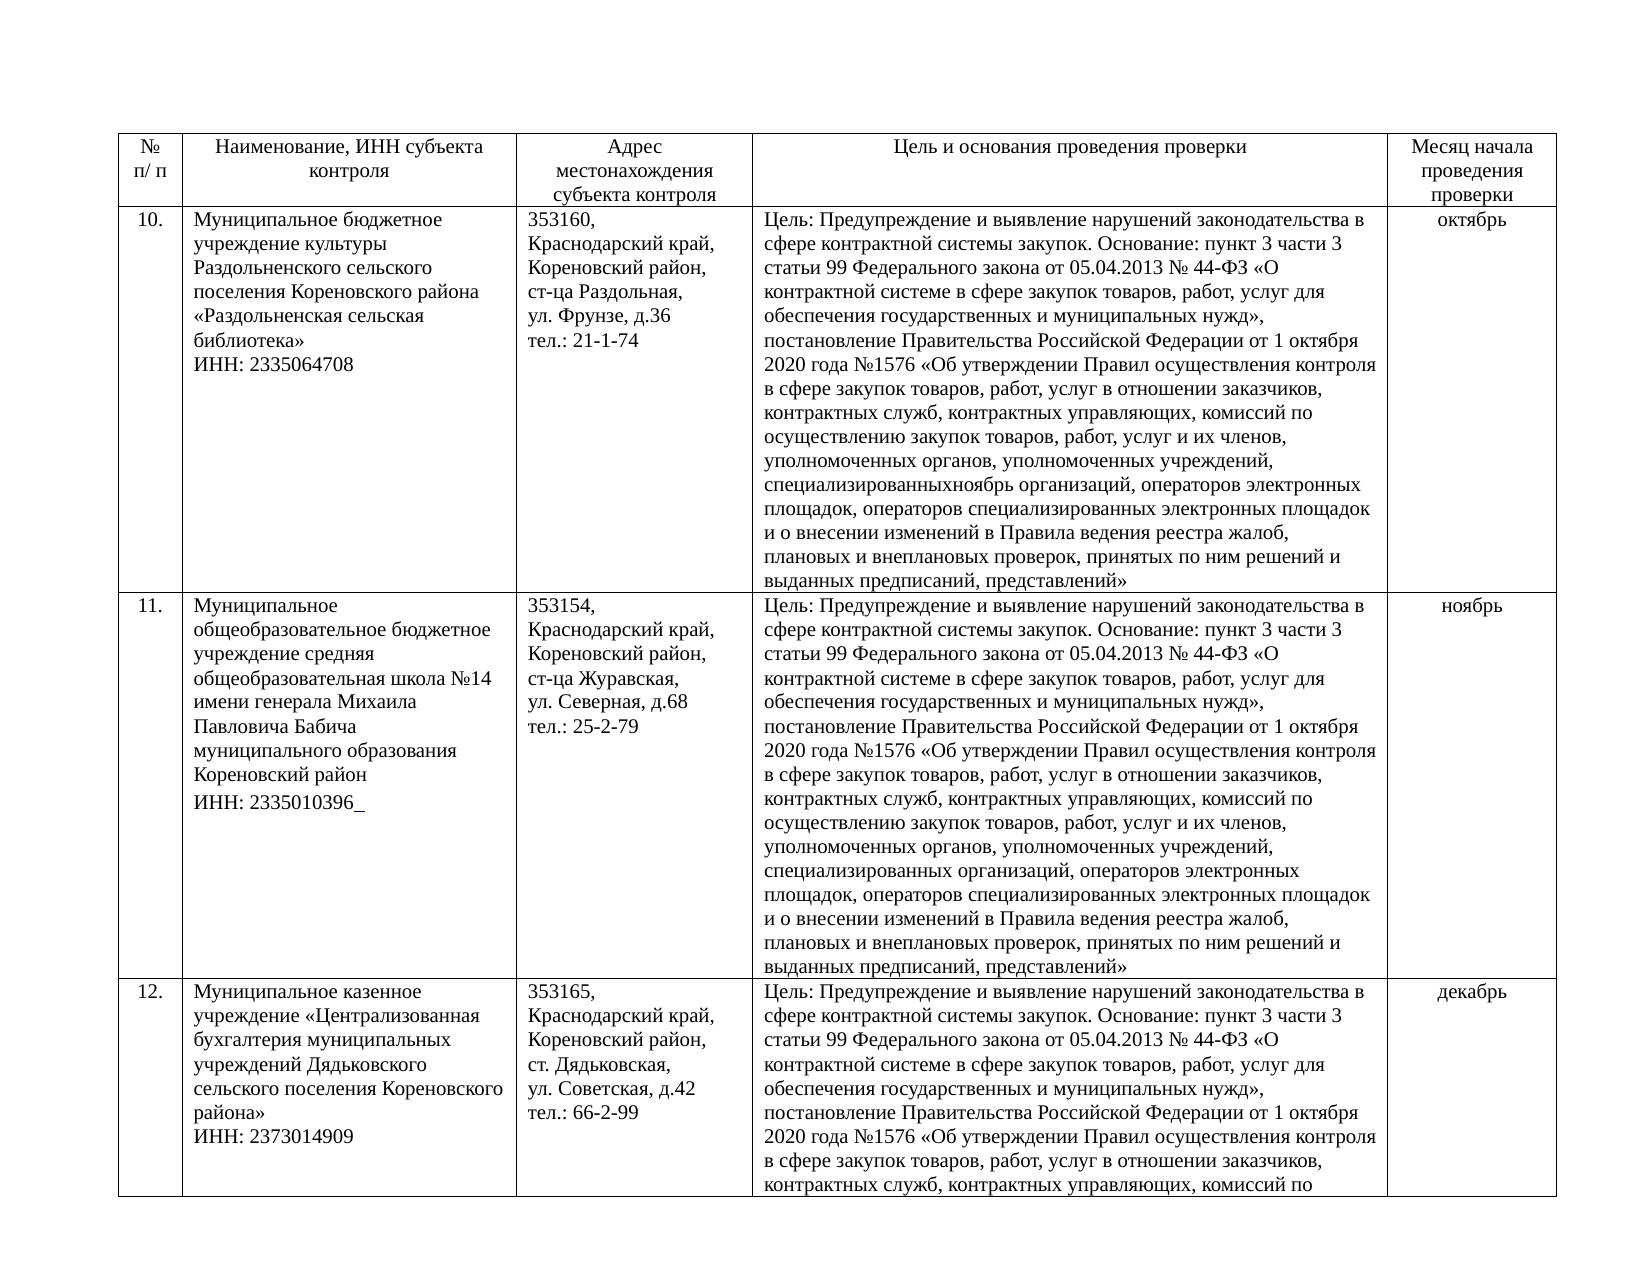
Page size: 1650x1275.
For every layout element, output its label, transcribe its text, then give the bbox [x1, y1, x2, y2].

table_cell декабрь [1388, 979, 1556, 1196]
table_cell Муниципальное бюджетное учреждение культуры Раздольненского сельского поселения Кореновского района «Раздольненская сельская библиотека» ИНН: 2335064708 [183, 207, 516, 592]
table_cell октябрь [1388, 207, 1556, 592]
table_header Наименование, ИНН субъекта контроля [183, 134, 516, 206]
table_cell 12. [119, 979, 182, 1196]
table_cell ноябрь [1388, 593, 1556, 978]
table_cell Цель: Предупреждение и выявление нарушений законодательства в сфере контрактной системы закупок. Основание: пункт 3 части 3 статьи 99 Федерального закона от 05.04.2013 № 44-ФЗ «О контрактной системе в сфере закупок товаров, работ, услуг для обеспечения государственных и муниципальных нужд», постановление Правительства Российской Федерации от 1 октября 2020 года №1576 «Об утверждении Правил осуществления контроля в сфере закупок товаров, работ, услуг в отношении заказчиков, контрактных служб, контрактных управляющих, комиссий по [753, 979, 1387, 1196]
table_cell Муниципальное общеобразовательное бюджетное учреждение средняя общеобразовательная школа №14 имени генерала Михаила Павловича Бабича муниципального образования Кореновский район ИНН: 2335010396 [183, 593, 516, 978]
table_cell 353154, Краснодарский край, Кореновский район, ст-ца Журавская, ул. Северная, д.68 тел.: 25-2-79 [517, 593, 752, 978]
table_header Цель и основания проведения проверки [753, 134, 1387, 206]
table_header № п/ п [119, 134, 182, 206]
table_cell 11. [119, 593, 182, 978]
table_header Месяц начала проведения проверки [1388, 134, 1556, 206]
table_cell 353165, Краснодарский край, Кореновский район, ст. Дядьковская, ул. Советская, д.42 тел.: 66-2-99 [517, 979, 752, 1196]
table_cell Цель: Предупреждение и выявление нарушений законодательства в сфере контрактной системы закупок. Основание: пункт 3 части 3 статьи 99 Федерального закона от 05.04.2013 № 44-ФЗ «О контрактной системе в сфере закупок товаров, работ, услуг для обеспечения государственных и муниципальных нужд», постановление Правительства Российской Федерации от 1 октября 2020 года №1576 «Об утверждении Правил осуществления контроля в сфере закупок товаров, работ, услуг в отношении заказчиков, контрактных служб, контрактных управляющих, комиссий по осуществлению закупок товаров, работ, услуг и их членов, уполномоченных органов, уполномоченных учреждений, специализированныхноябрь организаций, операторов электронных площадок, операторов специализированных электронных площадок и о внесении изменений в Правила ведения реестра жалоб, плановых и внеплановых проверок, принятых по ним решений и выданных предписаний, представлений» [753, 207, 1387, 592]
table_cell 10. [119, 207, 182, 592]
table_cell 353160, Краснодарский край, Кореновский район, ст-ца Раздольная, ул. Фрунзе, д.36 тел.: 21-1-74 [517, 207, 752, 592]
table_cell Муниципальное казенное учреждение «Централизованная бухгалтерия муниципальных учреждений Дядьковского сельского поселения Кореновского района» ИНН: 2373014909 [183, 979, 516, 1196]
table_cell Цель: Предупреждение и выявление нарушений законодательства в сфере контрактной системы закупок. Основание: пункт 3 части 3 статьи 99 Федерального закона от 05.04.2013 № 44-ФЗ «О контрактной системе в сфере закупок товаров, работ, услуг для обеспечения государственных и муниципальных нужд», постановление Правительства Российской Федерации от 1 октября 2020 года №1576 «Об утверждении Правил осуществления контроля в сфере закупок товаров, работ, услуг в отношении заказчиков, контрактных служб, контрактных управляющих, комиссий по осуществлению закупок товаров, работ, услуг и их членов, уполномоченных органов, уполномоченных учреждений, специализированных организаций, операторов электронных площадок, операторов специализированных электронных площадок и о внесении изменений в Правила ведения реестра жалоб, плановых и внеплановых проверок, принятых по ним решений и выданных предписаний, представлений» [753, 593, 1387, 978]
table_header Адрес местонахождения субъекта контроля [517, 134, 752, 206]
